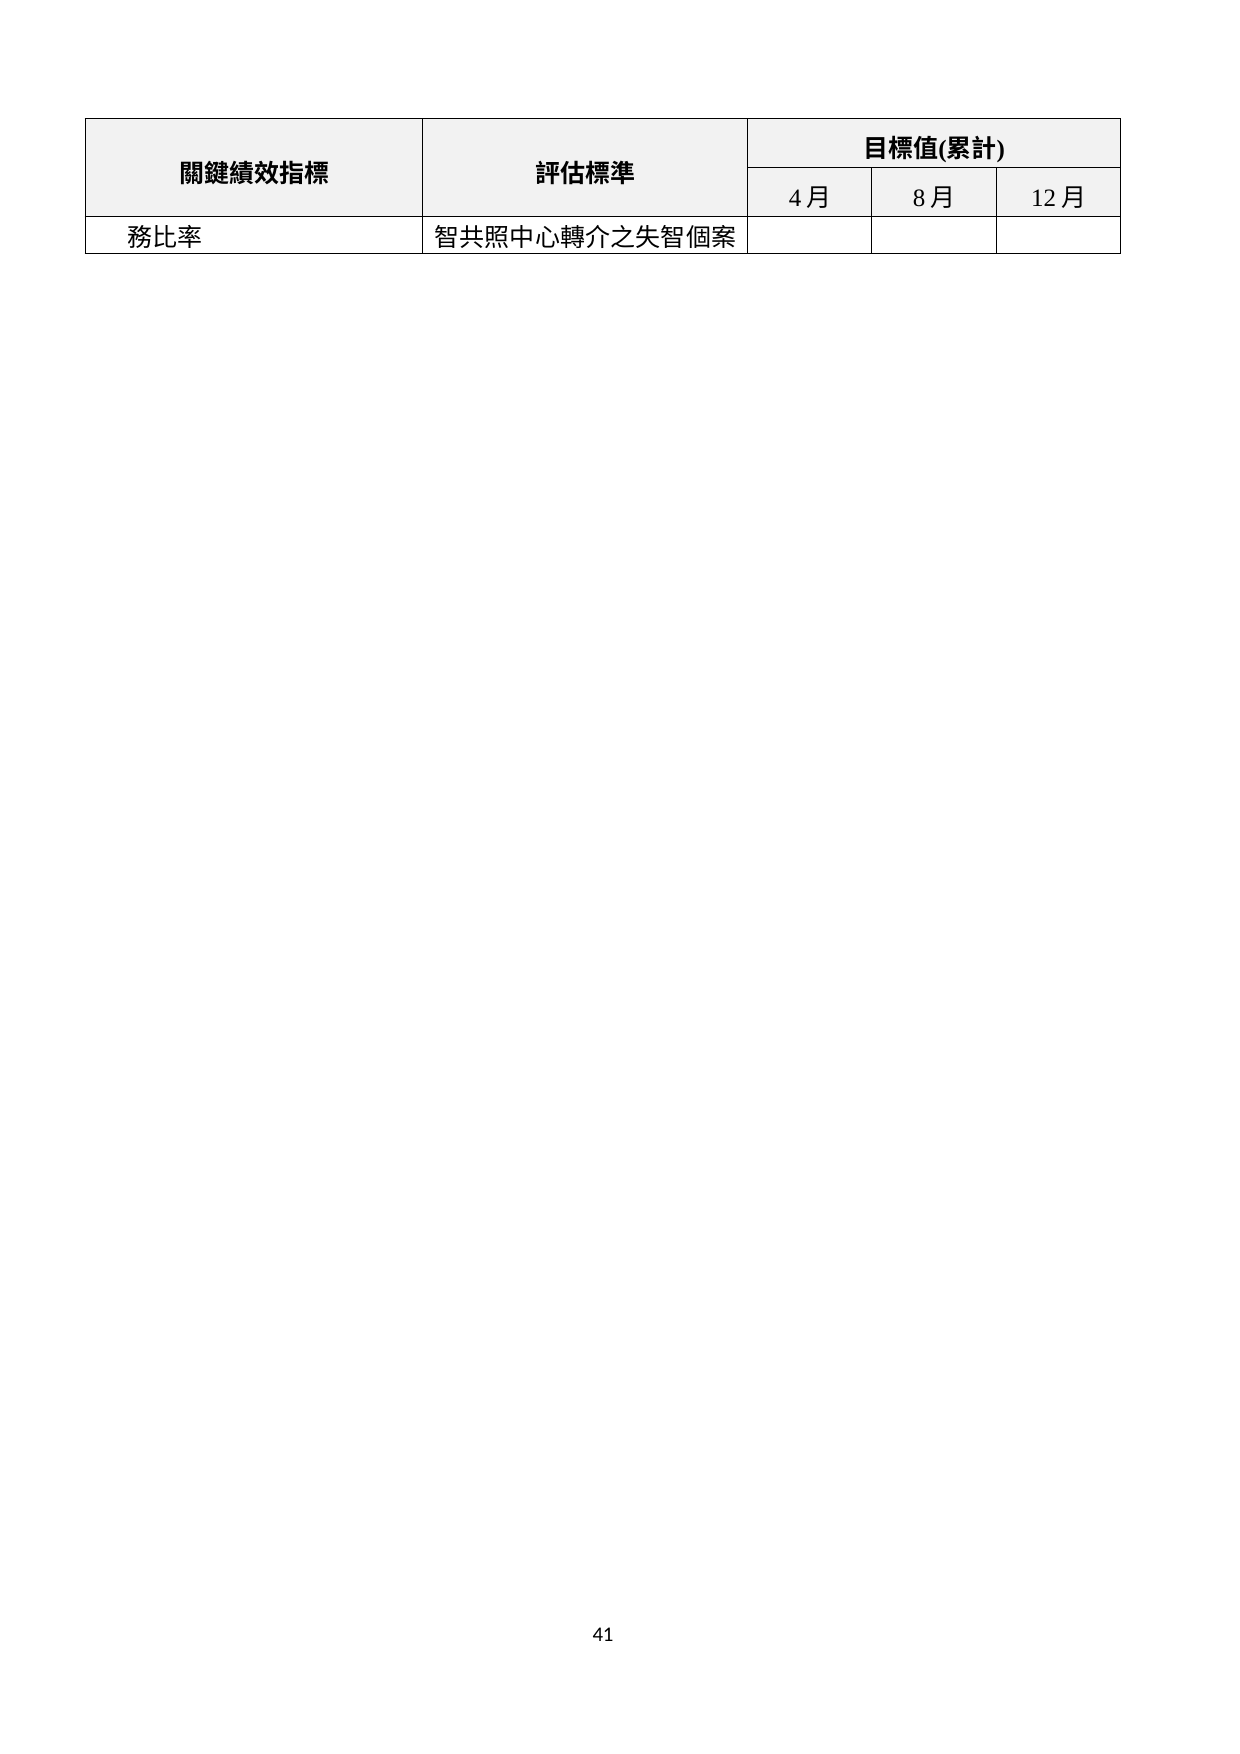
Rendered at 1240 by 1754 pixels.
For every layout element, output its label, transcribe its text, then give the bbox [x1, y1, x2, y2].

table_header 目標值(累計) [748, 119, 1120, 167]
table_cell [997, 217, 1120, 253]
table_header 關鍵績效指標 [86, 119, 422, 216]
table_cell 智共照中心轉介之失智個案 [423, 217, 747, 253]
table_header 評估標準 [423, 119, 747, 216]
table_cell 8月 [872, 168, 996, 216]
table_cell 提供失智共照中心轉介之確診失智個案至少1次服務比率 [86, 217, 422, 253]
table_cell 12月 [997, 168, 1120, 216]
table_cell 4月 [748, 168, 871, 216]
table_cell [872, 217, 996, 253]
table_cell [748, 217, 871, 253]
